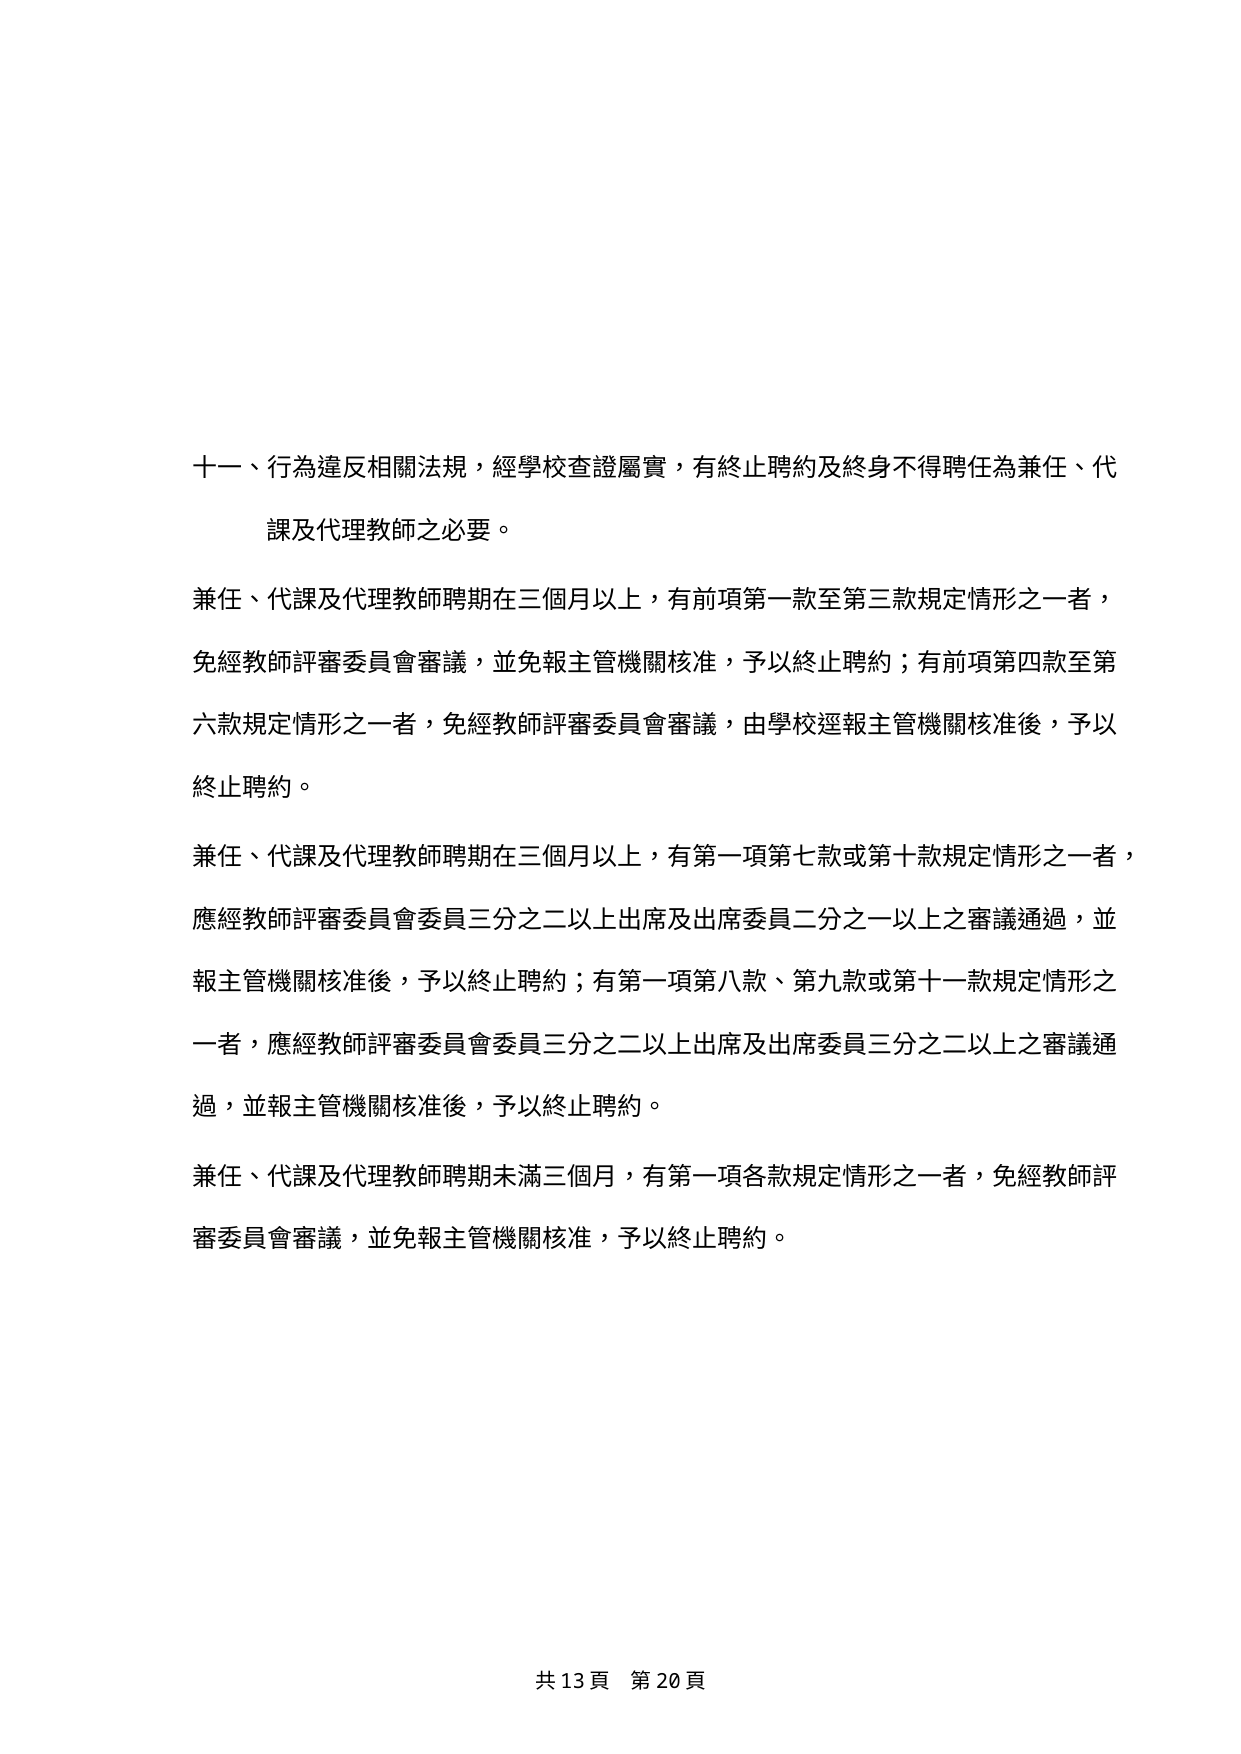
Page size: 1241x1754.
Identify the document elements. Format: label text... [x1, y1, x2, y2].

text 十一、行為違反相關法規，經學校查證屬實，有終止聘約及終身不得聘任為兼任、代課及代理教師之必要。 [192, 424, 1122, 549]
text 兼任、代課及代理教師聘期未滿三個月，有第一項各款規定情形之一者，免經教師評審委員會審議，並免報主管機關核准，予以終止聘約。 [192, 1132, 1122, 1257]
text 兼任、代課及代理教師聘期在三個月以上，有前項第一款至第三款規定情形之一者，免經教師評審委員會審議，並免報主管機關核准，予以終止聘約；有前項第四款至第六款規定情形之一者，免經教師評審委員會審議，由學校逕報主管機關核准後，予以終止聘約。 [192, 556, 1122, 806]
text 兼任、代課及代理教師聘期在三個月以上，有第一項第七款或第十款規定情形之一者，應經教師評審委員會委員三分之二以上出席及出席委員二分之一以上之審議通過，並報主管機關核准後，予以終止聘約；有第一項第八款、第九款或第十一款規定情形之一者，應經教師評審委員會委員三分之二以上出席及出席委員三分之二以上之審議通過，並報主管機關核准後，予以終止聘約。 [192, 813, 1122, 1126]
